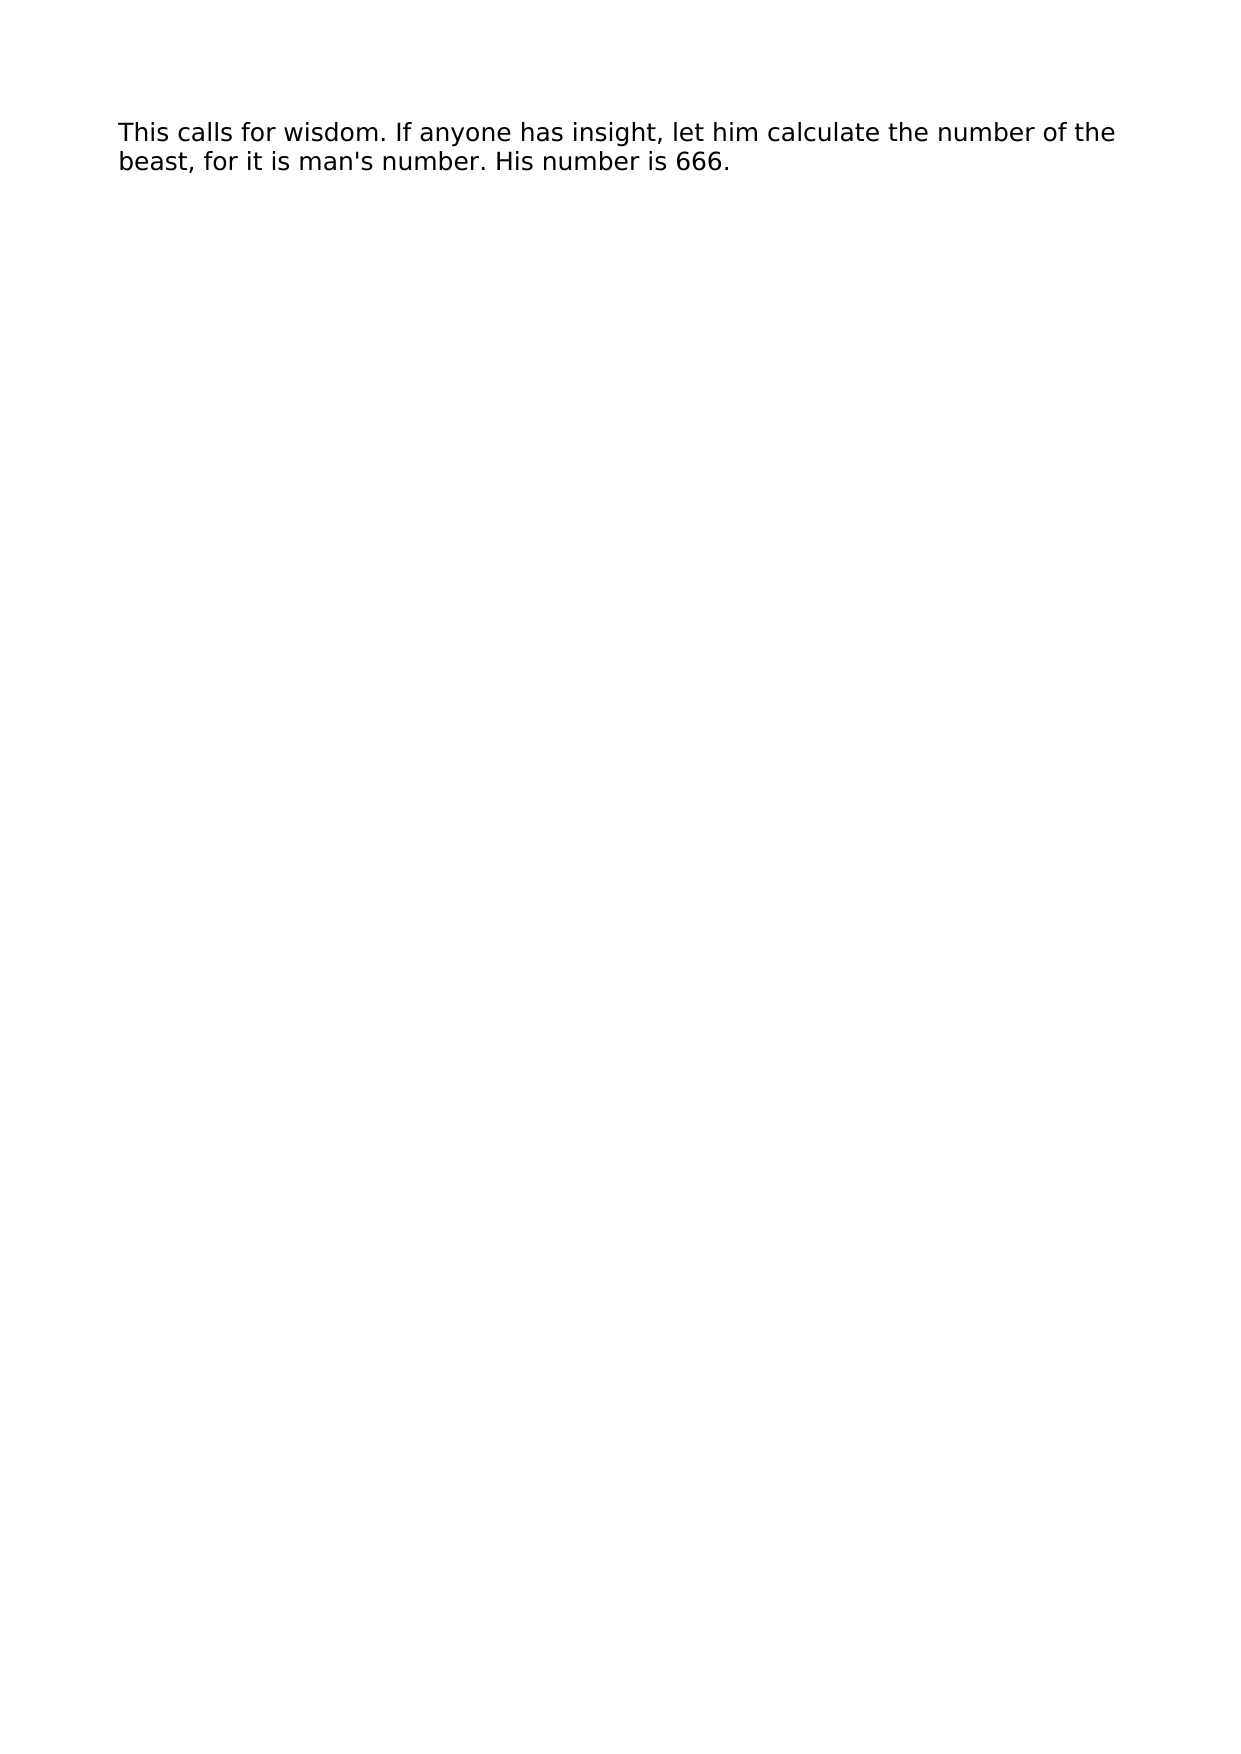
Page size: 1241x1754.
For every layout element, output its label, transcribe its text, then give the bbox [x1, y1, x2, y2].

text This calls for wisdom. If anyone has insight, let him calculate the number of the beast, for it is man's number. His number is 666. [118, 118, 1122, 176]
